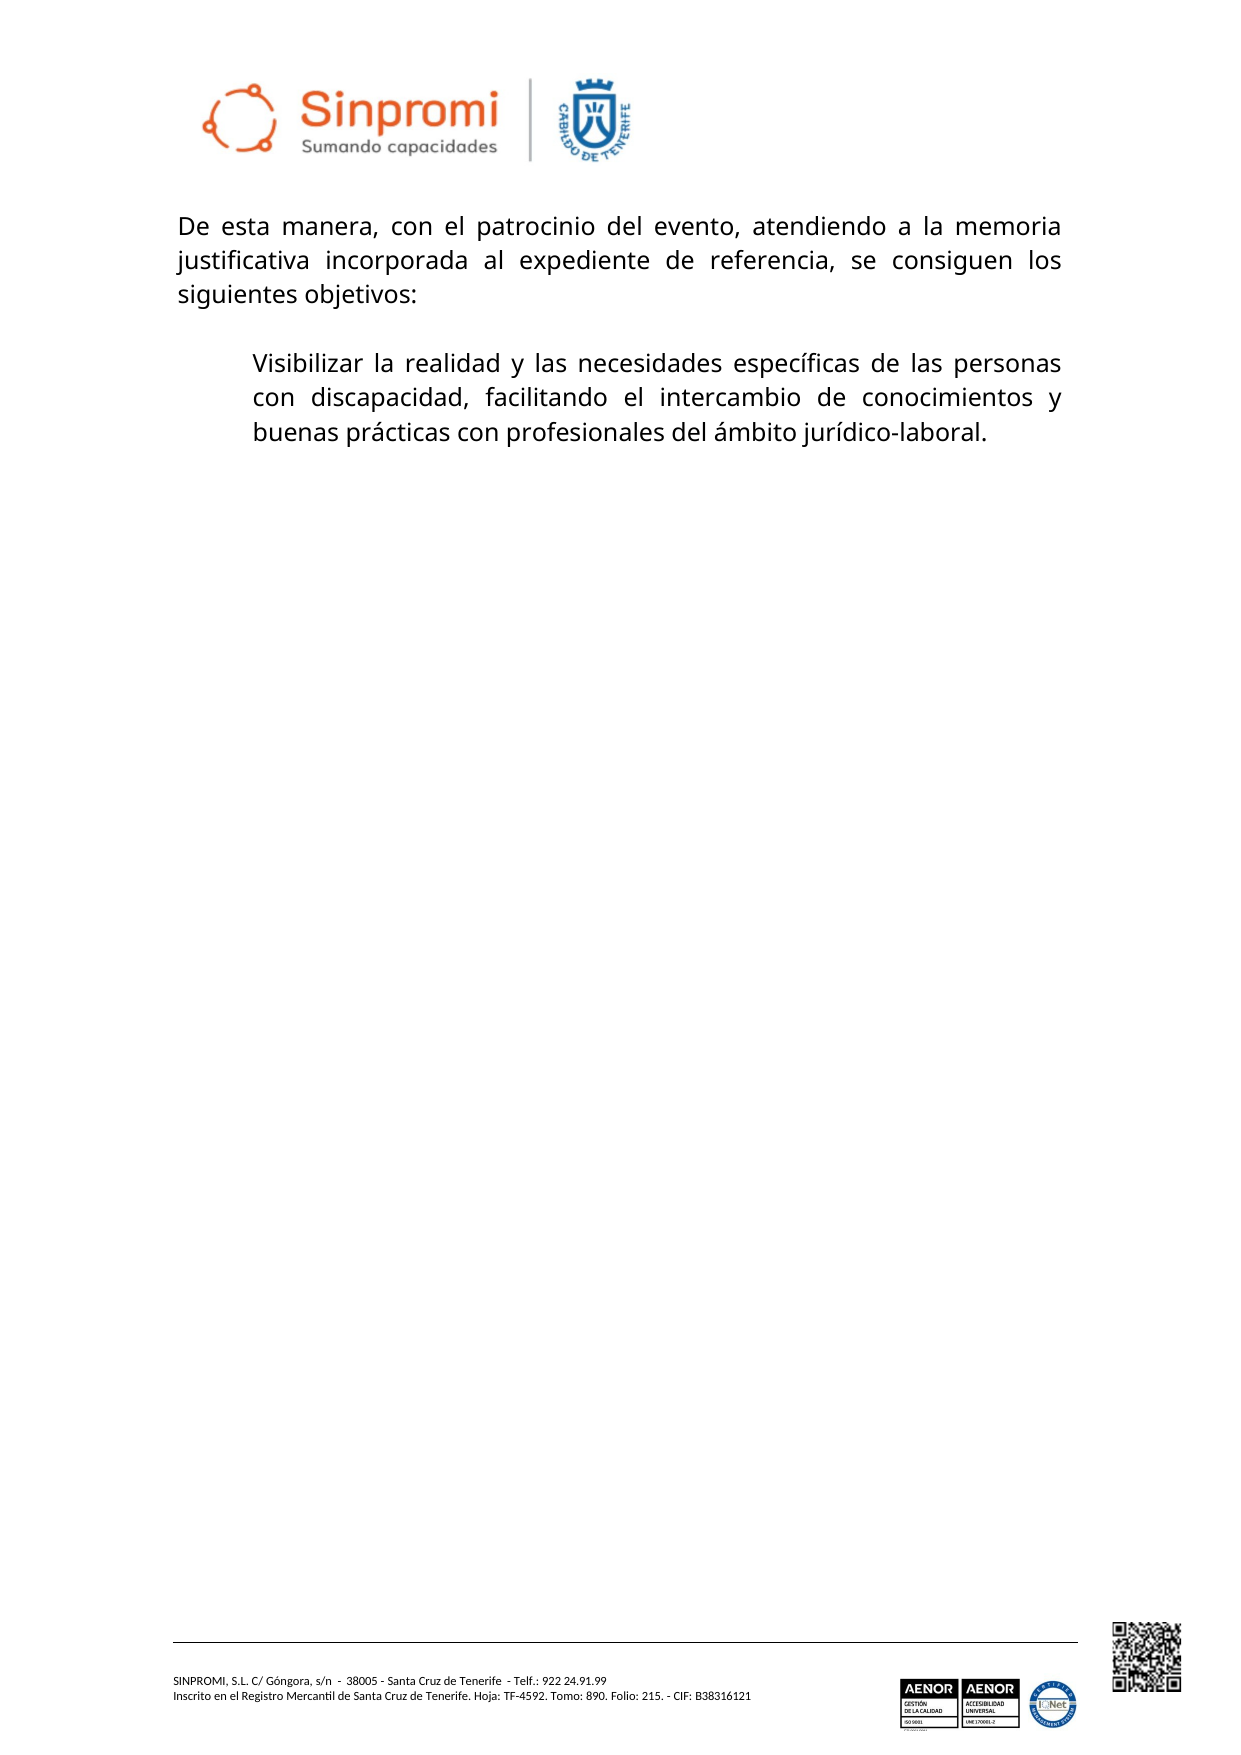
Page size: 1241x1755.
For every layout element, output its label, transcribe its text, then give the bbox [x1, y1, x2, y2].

text Visibilizar la realidad y las necesidades específicas de las personas con discapacidad, facilitando el intercambio de conocimientos y buenas prácticas con profesionales del ámbito jurídico-laboral. [252, 346, 1063, 448]
text De esta manera, con el patrocinio del evento, atendiendo a la memoria justificativa incorporada al expediente de referencia, se consiguen los siguientes objetivos: [177, 208, 1063, 311]
